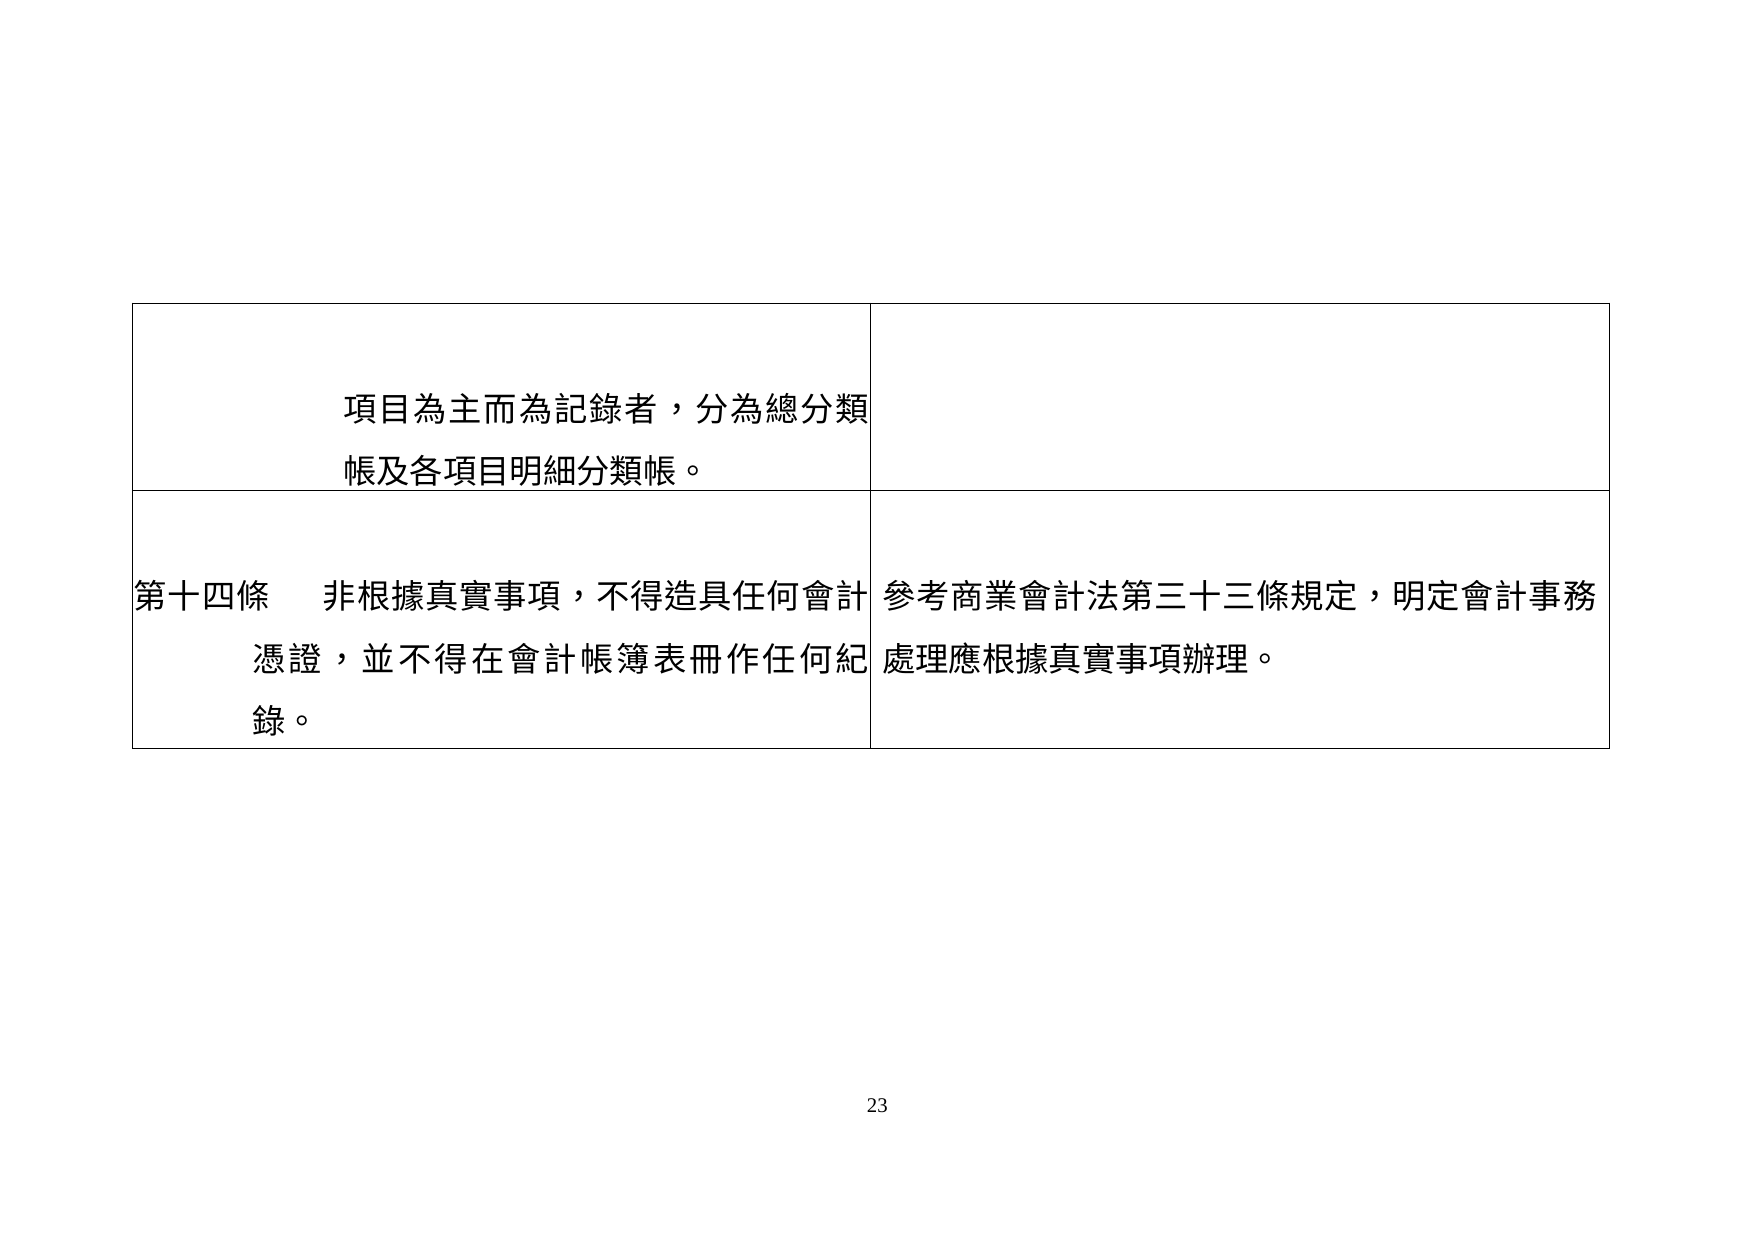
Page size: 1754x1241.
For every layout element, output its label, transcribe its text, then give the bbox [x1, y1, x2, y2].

table_cell 第十四條 非根據真實事項，不得造具任何會計憑證，並不得在會計帳簿表冊作任何紀錄。 [133, 491, 870, 748]
table_cell [871, 304, 1609, 490]
table_cell 參考商業會計法第三十三條規定，明定會計事務處理應根據真實事項辦理。 [871, 491, 1609, 748]
table_cell 項目為主而為記錄者，分為總分類帳及各項目明細分類帳。 [133, 304, 870, 490]
